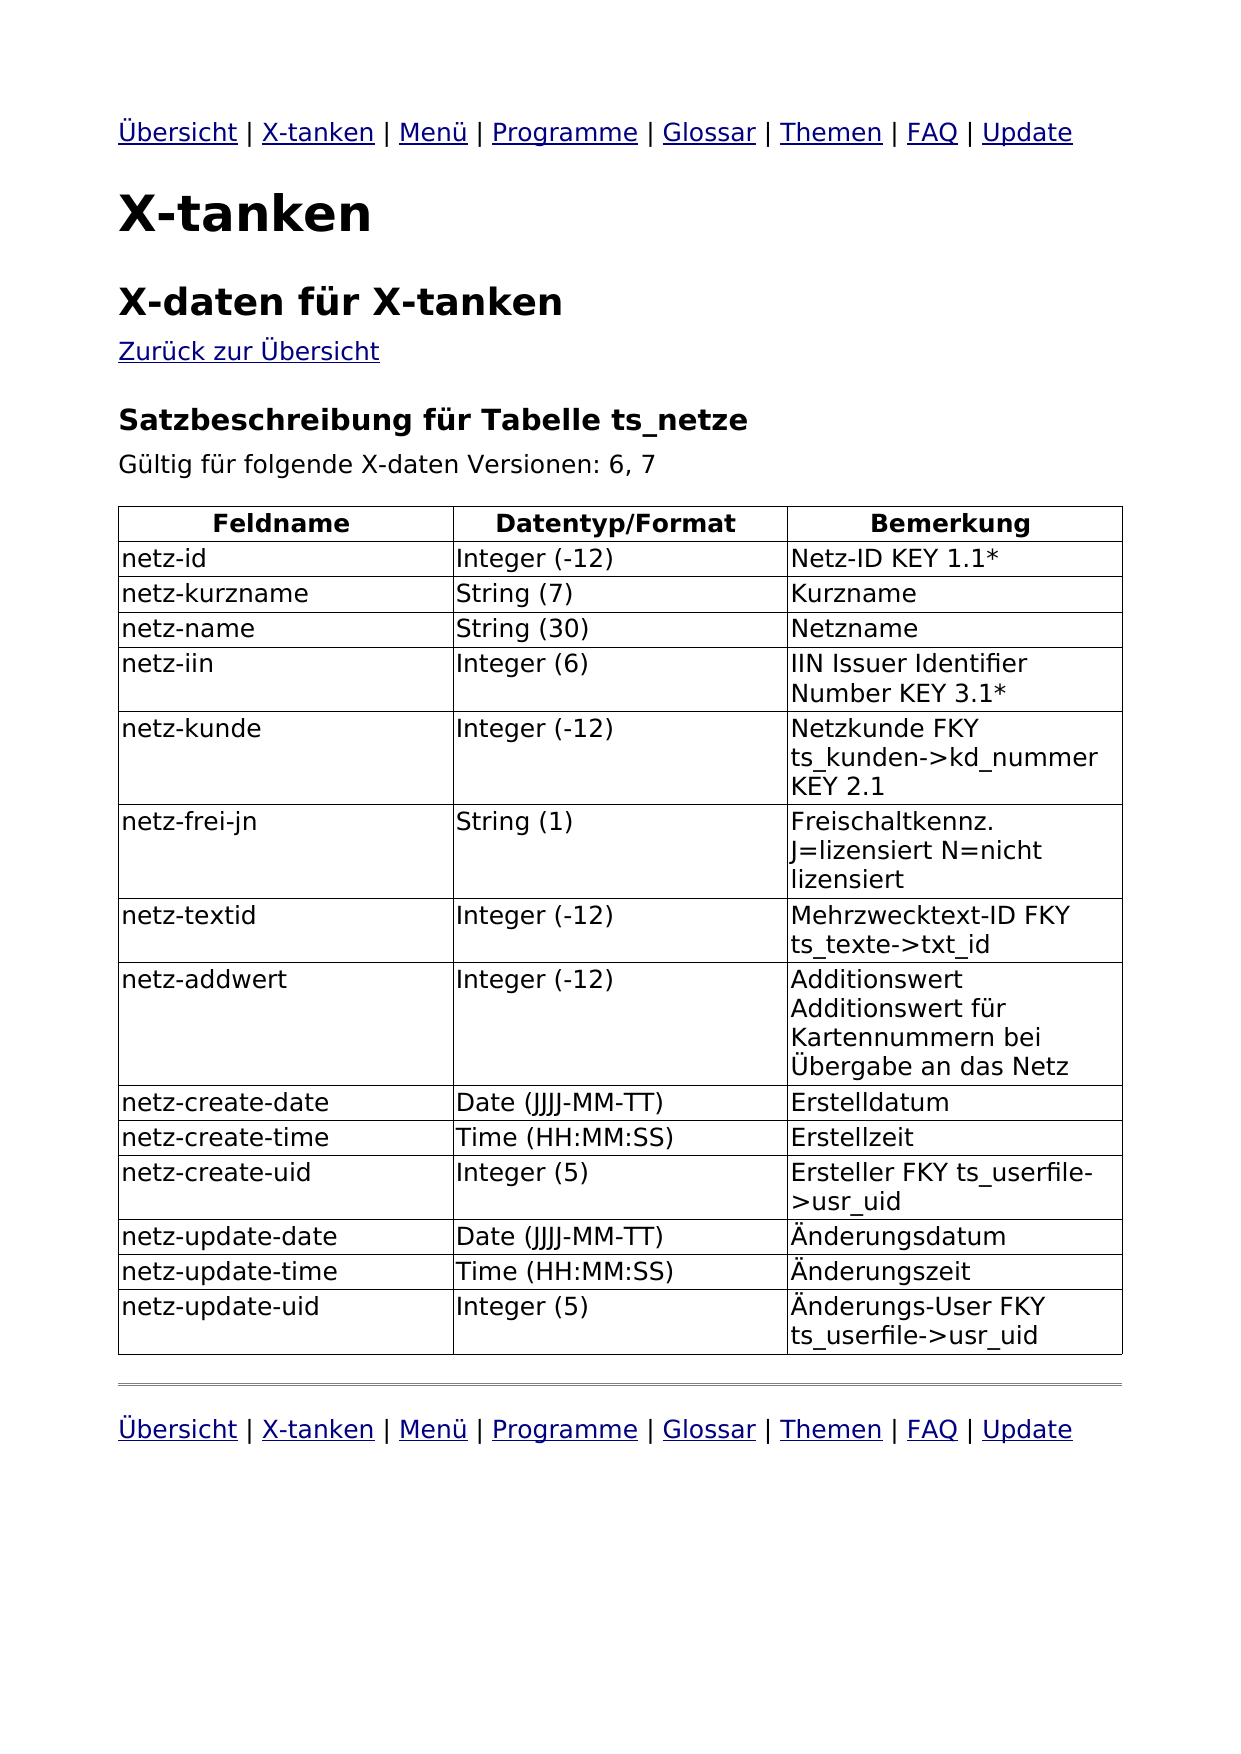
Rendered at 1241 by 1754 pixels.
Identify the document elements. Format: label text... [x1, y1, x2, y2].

table_cell Time (HH:MM:SS) [454, 1121, 787, 1155]
table_cell String (1) [454, 805, 787, 898]
table_cell Integer (6) [454, 648, 787, 711]
table_cell Änderungszeit [788, 1255, 1122, 1289]
subtitle X-tanken [118, 185, 1122, 243]
table_cell netz-update-date [119, 1220, 453, 1254]
table_cell netz-id [119, 542, 453, 576]
table_cell Date (JJJJ-MM-TT) [454, 1086, 787, 1120]
text Übersicht | X-tanken | Menü | Programme | Glossar | Themen | FAQ | Update [118, 118, 1122, 147]
table_cell Integer (-12) [454, 899, 787, 962]
table_cell netz-create-time [119, 1121, 453, 1155]
subtitle Satzbeschreibung für Tabelle ts_netze [118, 403, 1122, 437]
text Übersicht | X-tanken | Menü | Programme | Glossar | Themen | FAQ | Update [118, 1415, 1122, 1444]
table_cell netz-update-uid [119, 1290, 453, 1354]
table_cell netz-iin [119, 648, 453, 711]
table_cell Integer (-12) [454, 712, 787, 804]
table_cell String (30) [454, 613, 787, 647]
table_cell Änderungs-User FKY ts_userfile->usr_uid [788, 1290, 1122, 1354]
table_cell Integer (-12) [454, 542, 787, 576]
table_cell netz-kunde [119, 712, 453, 804]
table_cell Netz-ID KEY 1.1* [788, 542, 1122, 576]
table_cell netz-create-uid [119, 1156, 453, 1219]
table_cell Integer (5) [454, 1156, 787, 1219]
table_cell Time (HH:MM:SS) [454, 1255, 787, 1289]
table_cell netz-frei-jn [119, 805, 453, 898]
table_cell netz-update-time [119, 1255, 453, 1289]
text Gültig für folgende X-daten Versionen: 6, 7 [118, 450, 1122, 479]
subtitle X-daten für X-tanken [118, 281, 1122, 324]
table_cell netz-addwert [119, 963, 453, 1085]
table_header Feldname [119, 507, 453, 541]
table_cell Netzkunde FKY ts_kunden->kd_nummer KEY 2.1 [788, 712, 1122, 804]
text Zurück zur Übersicht [118, 337, 1122, 366]
table_cell netz-create-date [119, 1086, 453, 1120]
table_cell netz-kurzname [119, 577, 453, 612]
table_cell IIN Issuer Identifier Number KEY 3.1* [788, 648, 1122, 711]
table_cell Erstelldatum [788, 1086, 1122, 1120]
table_cell netz-name [119, 613, 453, 647]
table_header Bemerkung [788, 507, 1122, 541]
table_cell Additionswert Additionswert für Kartennummern bei Übergabe an das Netz [788, 963, 1122, 1085]
table_cell Mehrzwecktext-ID FKY ts_texte->txt_id [788, 899, 1122, 962]
table_cell Ersteller FKY ts_userfile->usr_uid [788, 1156, 1122, 1219]
table_cell Erstellzeit [788, 1121, 1122, 1155]
table_cell String (7) [454, 577, 787, 612]
table_cell Integer (-12) [454, 963, 787, 1085]
table_cell Netzname [788, 613, 1122, 647]
table_cell Integer (5) [454, 1290, 787, 1354]
table_cell Date (JJJJ-MM-TT) [454, 1220, 787, 1254]
table_cell Freischaltkennz. J=lizensiert N=nicht lizensiert [788, 805, 1122, 898]
table_header Datentyp/Format [454, 507, 787, 541]
table_cell Änderungsdatum [788, 1220, 1122, 1254]
table_cell Kurzname [788, 577, 1122, 612]
table_cell netz-textid [119, 899, 453, 962]
